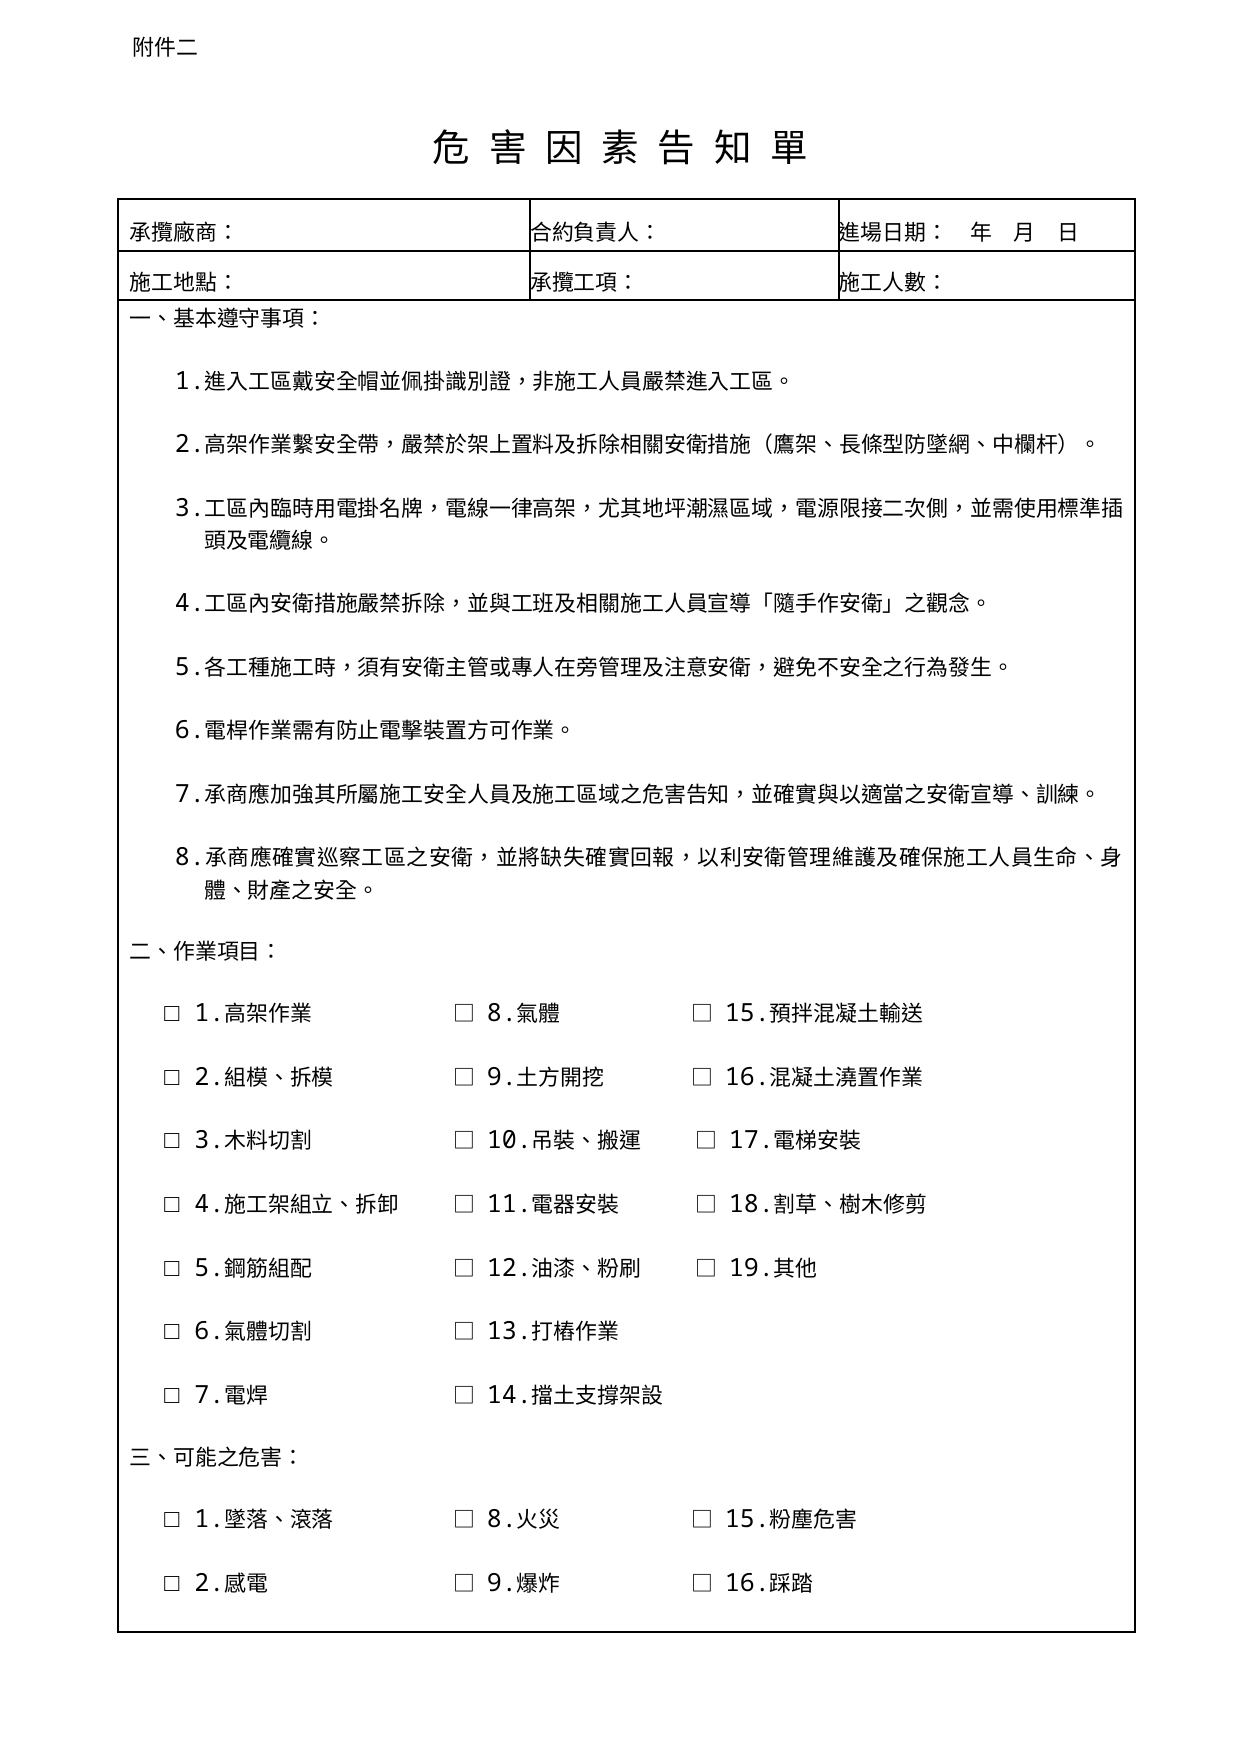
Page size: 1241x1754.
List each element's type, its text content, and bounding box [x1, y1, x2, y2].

table_cell 施工人數： [840, 252, 1134, 299]
table_cell 承攬工項： [531, 252, 838, 299]
table_header 合約負責人： [531, 200, 838, 250]
text 危 害 因 素 告 知 單 [118, 118, 1122, 172]
table_header 進場日期： 年 月 日 [840, 200, 1134, 250]
table_header 附件二 [133, 30, 266, 92]
table_cell 施工地點： [119, 252, 529, 299]
table_cell 一、基本遵守事項： 1.進入工區戴安全帽並佩掛識別證，非施工人員嚴禁進入工區。 2.高架作業繫安全帶，嚴禁於架上置料及拆除相關安衛措施（鷹架、長條型防墜網、中欄杆）。 3.工區內臨時用電掛名牌，電線一律高架，尤其地坪潮濕區域，電源限接二次側，並需使用標準插頭及電纜線。 4.工區內安衛措施嚴禁拆除，並與工班及相關施工人員宣導「隨手作安衛」之觀念。 5.各工種施工時，須有安衛主管或專人在旁管理及注意安衛，避免不安全之行為發生。 6.電桿作業需有防止電擊裝置方可作業。 7.承商應加強其所屬施工安全人員及施工區域之危害告知，並確實與以適當之安衛宣導、訓練。 8.承商應確實巡察工區之安衛，並將缺失確實回報，以利安衛管理維護及確保施工人員生命、身體、財產之安全。 二、作業項目： □ 1.高架作業 □ 8.氣體 □ 15.預拌混凝土輸送 □ 2.組模、拆模 □ 9.土方開挖 □ 16.混凝土澆置作業 □ 3.木料切割 □ 10.吊裝、搬運 □ 17.電梯安裝 □ 4.施工架組立、拆卸 □ 11.電器安裝 □ 18.割草、樹木修剪 □ 5.鋼筋組配 □ 12.油漆、粉刷 □ 19.其他 □ 6.氣體切割 □ 13.打樁作業 □ 7.電焊 □ 14.擋土支撐架設 三、可能之危害： □ 1.墜落、滾落 □ 8.火災 □ 15.粉塵危害 □ 2.感電 □ 9.爆炸 □ 16.踩踏 [119, 301, 1134, 1631]
table_header 承攬廠商： [119, 200, 529, 250]
